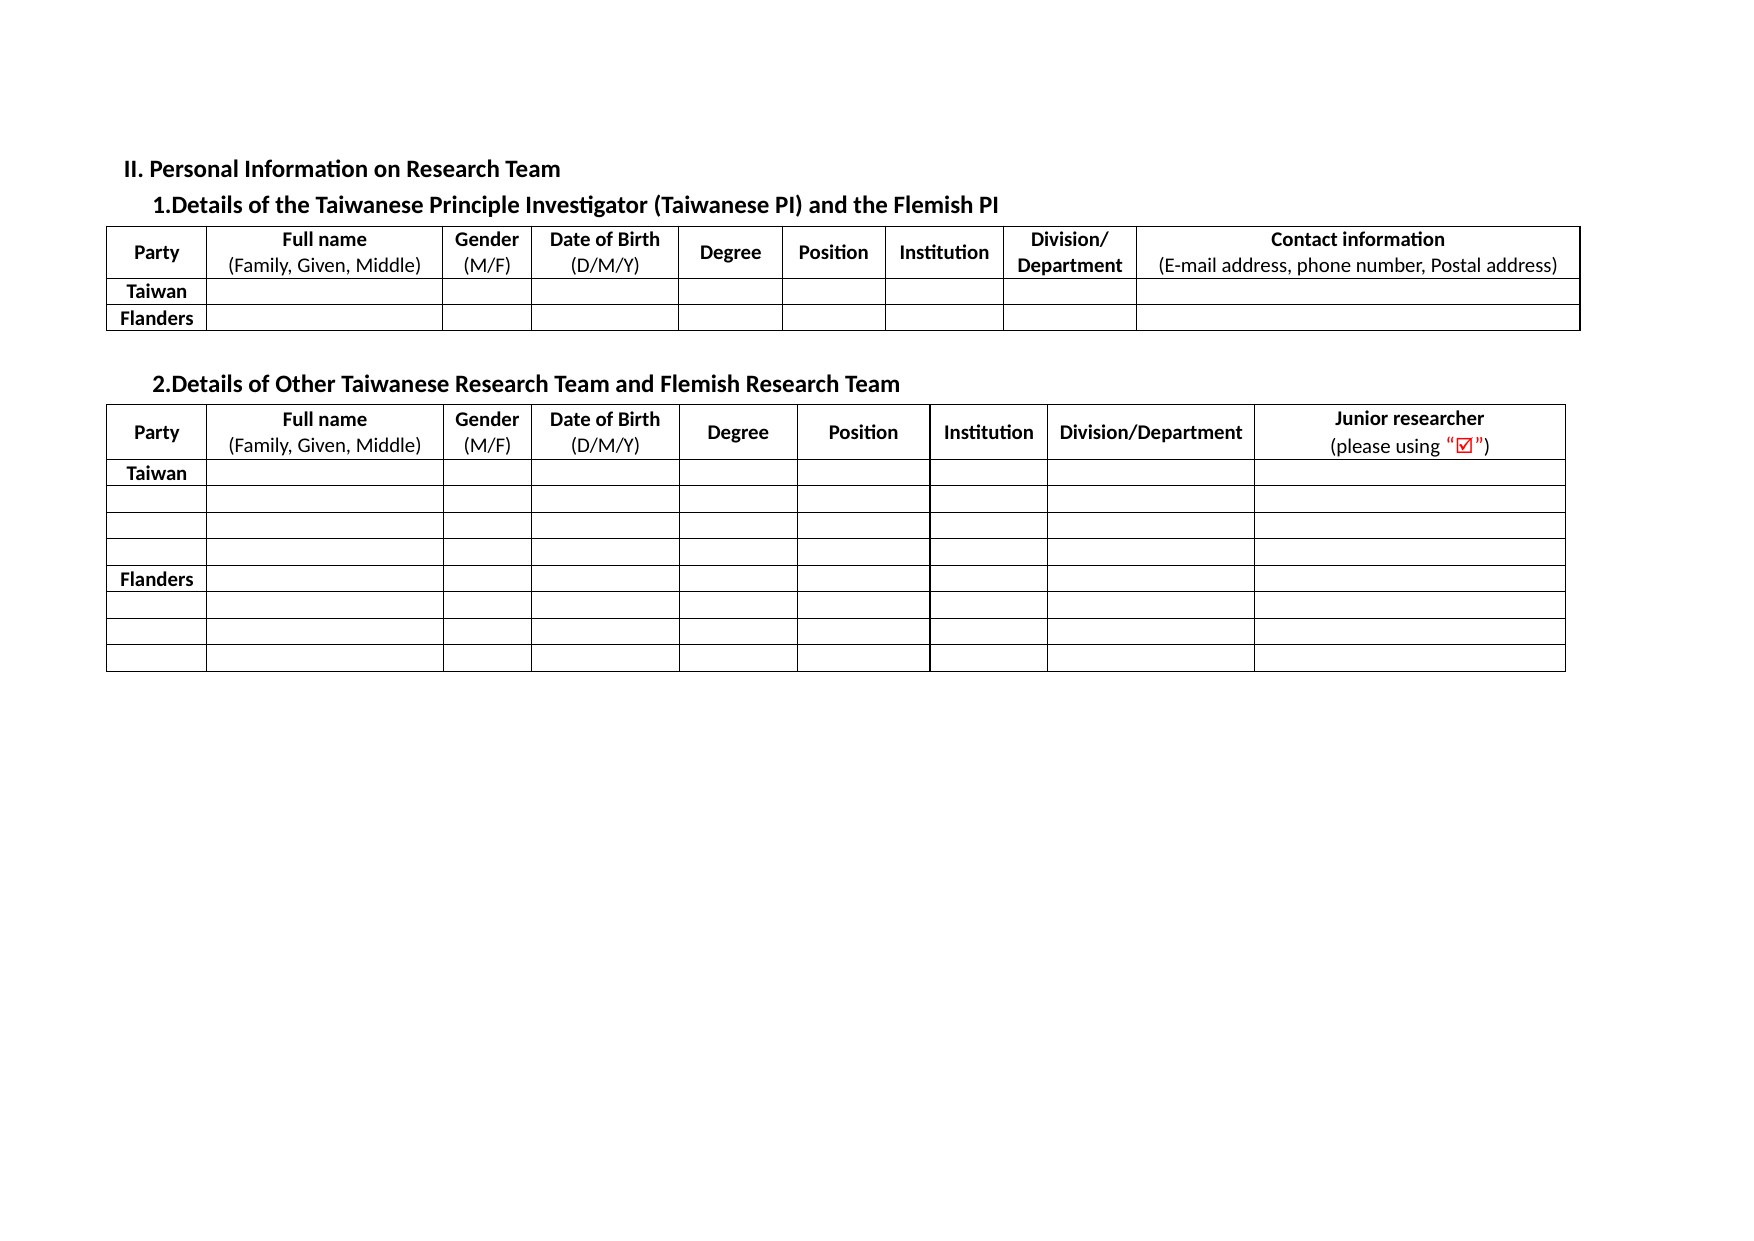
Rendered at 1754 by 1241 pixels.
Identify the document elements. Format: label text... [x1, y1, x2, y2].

table_cell [1048, 592, 1254, 618]
table_header Junior researcher (please using “þ”) [1255, 405, 1565, 459]
table_header Gender (M/F) [443, 227, 531, 277]
table_cell [680, 460, 797, 485]
table_cell [532, 513, 679, 538]
table_cell [107, 513, 206, 538]
table_cell [207, 619, 443, 644]
table_cell [680, 486, 797, 512]
table_cell [931, 645, 1047, 671]
table_header Division/Department [1048, 405, 1254, 459]
table_cell [680, 619, 797, 644]
table_cell Flanders [107, 566, 206, 591]
table_header Position [783, 227, 885, 277]
table_cell [532, 305, 678, 330]
table_cell [532, 539, 679, 565]
table_cell [444, 460, 531, 485]
table_cell [532, 619, 679, 644]
table_cell [679, 305, 782, 330]
table_cell [1255, 619, 1565, 644]
table_header Date of Birth (D/M/Y) [532, 227, 678, 277]
table_header Full name (Family, Given, Middle) [207, 405, 443, 459]
table_header Degree [680, 405, 797, 459]
table_header Contact information (E-mail address, phone number, Postal address) [1137, 227, 1579, 277]
table_cell [532, 645, 679, 671]
table_cell [444, 539, 531, 565]
table_cell [680, 539, 797, 565]
table_cell [1048, 486, 1254, 512]
table_cell [886, 279, 1003, 304]
table_header Division/ Department [1004, 227, 1136, 277]
table_cell [532, 566, 679, 591]
table_cell [798, 460, 929, 485]
table_cell [680, 566, 797, 591]
table_cell Taiwan [107, 279, 206, 304]
table_cell [1004, 279, 1136, 304]
table_cell [207, 566, 443, 591]
table_cell [931, 539, 1047, 565]
table_header Institution [931, 405, 1047, 459]
table_cell [886, 305, 1003, 330]
table_cell [1255, 513, 1565, 538]
table_cell [1137, 279, 1579, 304]
table_cell [931, 619, 1047, 644]
table_cell [532, 486, 679, 512]
table_cell [798, 539, 929, 565]
table_cell [798, 486, 929, 512]
table_cell [1048, 460, 1254, 485]
table_cell [798, 619, 929, 644]
table_cell [444, 645, 531, 671]
table_cell [931, 486, 1047, 512]
table_cell [443, 279, 531, 304]
table_cell [680, 592, 797, 618]
table_cell Flanders [107, 305, 206, 330]
table_cell [1048, 513, 1254, 538]
table_cell [1048, 566, 1254, 591]
table_cell [1255, 539, 1565, 565]
table_cell [207, 486, 443, 512]
table_cell [798, 566, 929, 591]
list 1.Details of the Taiwanese Principle Investigator (Taiwanese PI) and the Flemish PI [118, 189, 1636, 220]
table_header Party [107, 405, 206, 459]
table_cell [1004, 305, 1136, 330]
table_cell [680, 645, 797, 671]
table_cell [107, 645, 206, 671]
table_cell [680, 513, 797, 538]
table_cell [798, 592, 929, 618]
table_cell [1048, 645, 1254, 671]
table_cell [1255, 566, 1565, 591]
table_cell [1255, 592, 1565, 618]
table_cell [931, 566, 1047, 591]
table_cell [931, 513, 1047, 538]
table_cell [444, 486, 531, 512]
table_cell [444, 566, 531, 591]
table_header Institution [886, 227, 1003, 277]
table_cell [107, 486, 206, 512]
table_cell [532, 279, 678, 304]
table_cell [679, 279, 782, 304]
table_cell [798, 513, 929, 538]
table_cell [783, 279, 885, 304]
table_cell [783, 305, 885, 330]
table_cell [444, 592, 531, 618]
table_cell [207, 592, 443, 618]
table_header Position [798, 405, 929, 459]
table_cell [1255, 645, 1565, 671]
table_cell [798, 645, 929, 671]
table_cell [1048, 539, 1254, 565]
table_header Gender (M/F) [444, 405, 531, 459]
list II. Personal Information on Research Team [118, 153, 1636, 183]
table_cell [107, 539, 206, 565]
table_cell [207, 539, 443, 565]
table_cell [1255, 460, 1565, 485]
table_cell [207, 305, 442, 330]
table_cell [532, 460, 679, 485]
table_cell Taiwan [107, 460, 206, 485]
table_cell [443, 305, 531, 330]
table_header Full name (Family, Given, Middle) [207, 227, 442, 277]
table_cell [444, 513, 531, 538]
table_cell [107, 619, 206, 644]
table_cell [931, 460, 1047, 485]
table_cell [1137, 305, 1579, 330]
table_header Date of Birth (D/M/Y) [532, 405, 679, 459]
table_header Party [107, 227, 206, 277]
table_header Degree [679, 227, 782, 277]
table_cell [931, 592, 1047, 618]
table_cell [107, 592, 206, 618]
table_cell [1048, 619, 1254, 644]
table_cell [207, 645, 443, 671]
table_cell [1255, 486, 1565, 512]
list 2.Details of Other Taiwanese Research Team and Flemish Research Team [118, 368, 1636, 398]
table_cell [207, 279, 442, 304]
table_cell [207, 460, 443, 485]
table_cell [444, 619, 531, 644]
table_cell [207, 513, 443, 538]
table_cell [532, 592, 679, 618]
